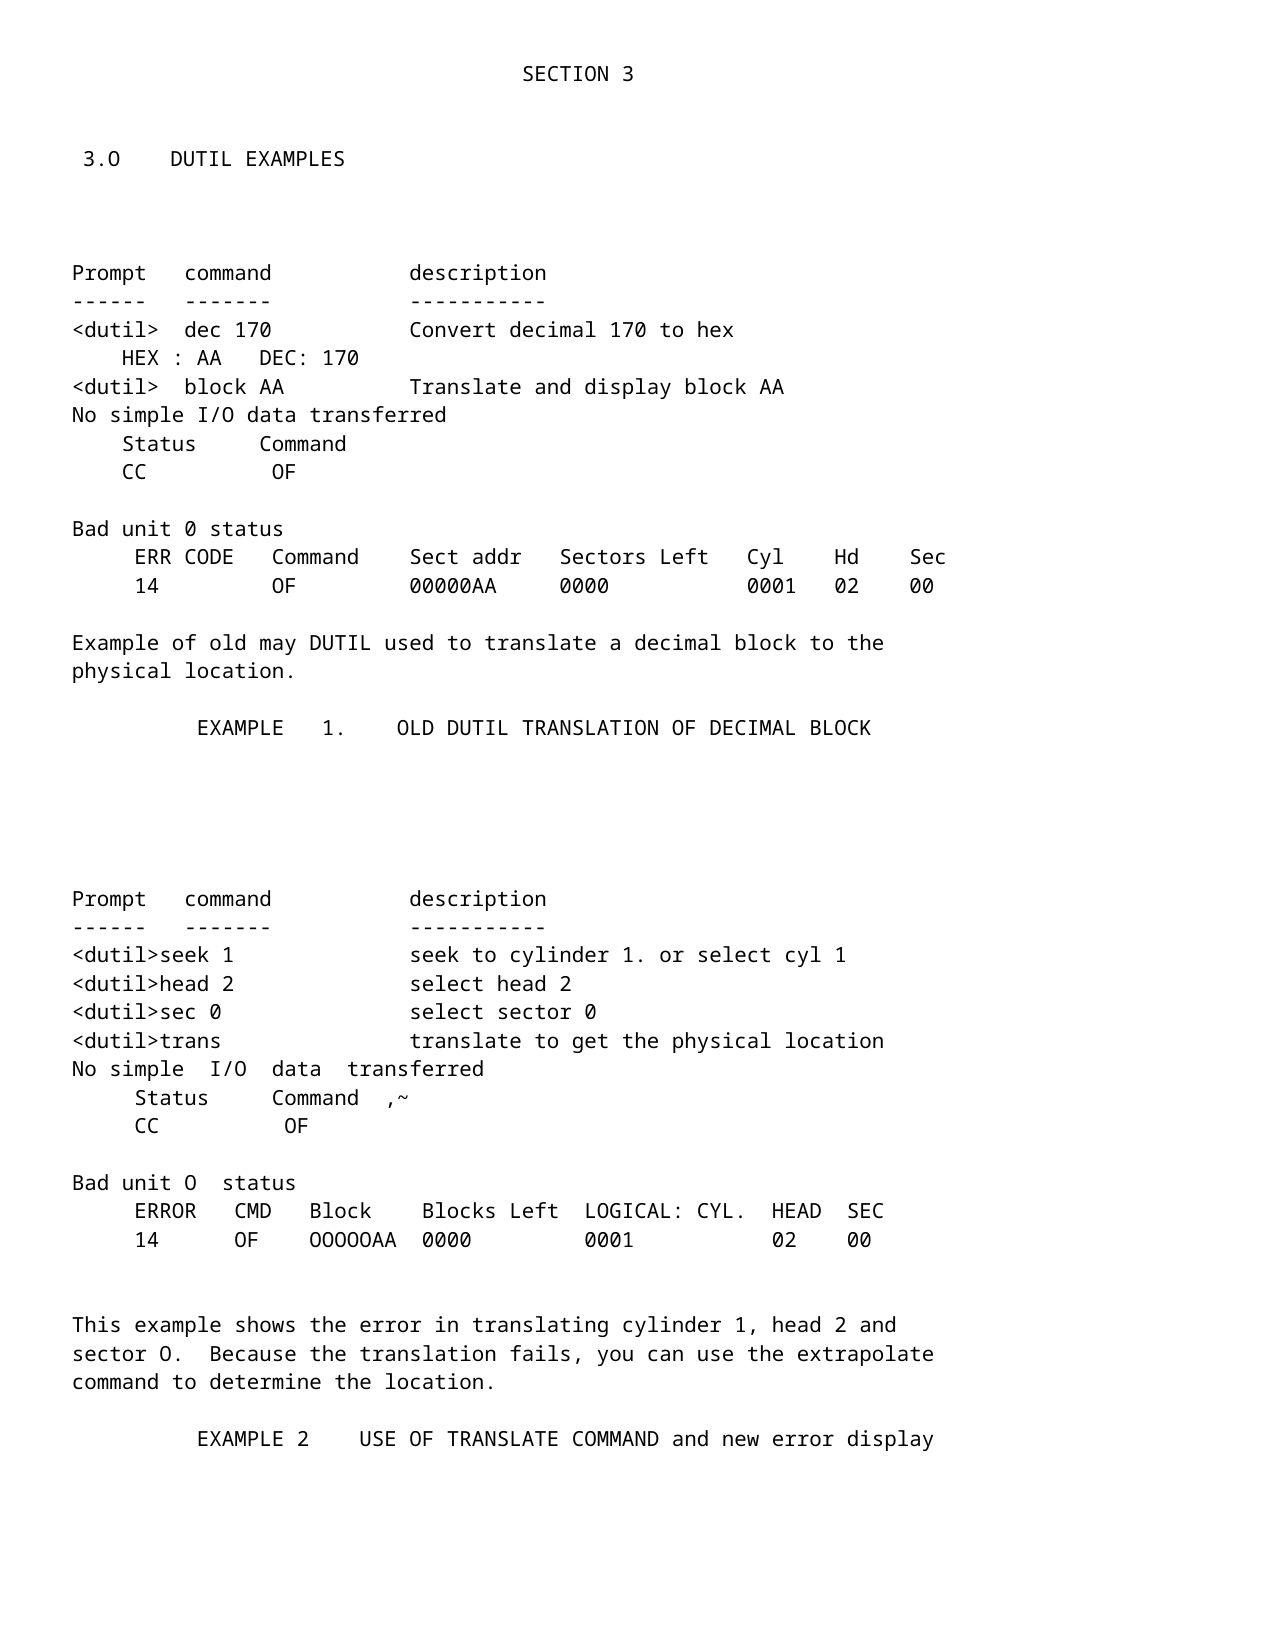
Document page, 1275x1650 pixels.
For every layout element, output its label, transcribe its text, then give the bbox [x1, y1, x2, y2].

text Bad unit 0 status [59, 514, 1216, 542]
text ------ ------- ----------- [59, 287, 1216, 315]
text physical location. [59, 656, 1216, 685]
text CC OF [59, 457, 1216, 486]
text <dutil>head 2 select head 2 [59, 969, 1216, 997]
text HEX : AA DEC: 170 [59, 343, 1216, 372]
text EXAMPLE 1. OLD DUTIL TRANSLATION OF DECIMAL BLOCK [59, 713, 1216, 742]
text This example shows the error in translating cylinder 1, head 2 and [59, 1310, 1216, 1339]
text 14 OF OOOOOAA 0000 0001 02 00 [59, 1225, 1216, 1253]
text ERROR CMD Block Blocks Left LOGICAL: CYL. HEAD SEC [59, 1197, 1216, 1225]
text 14 OF 00000AA 0000 0001 02 00 [59, 571, 1216, 599]
text Example of old may DUTIL used to translate a decimal block to the [59, 628, 1216, 656]
text <dutil>seek 1 seek to cylinder 1. or select cyl 1 [59, 941, 1216, 969]
text No simple I/O data transferred [59, 1054, 1216, 1083]
text Bad unit O status [59, 1168, 1216, 1197]
subtitle 3.O DUTIL EXAMPLES [59, 144, 1216, 173]
text <dutil> dec 170 Convert decimal 170 to hex [59, 315, 1216, 343]
text Status Command [59, 429, 1216, 457]
text command to determine the location. [59, 1367, 1216, 1396]
text <dutil> block AA Translate and display block AA [59, 372, 1216, 400]
text Status Command ,~ [59, 1083, 1216, 1111]
text EXAMPLE 2 USE OF TRANSLATE COMMAND and new error display [59, 1424, 1216, 1452]
text ------ ------- ----------- [59, 912, 1216, 941]
text ERR CODE Command Sect addr Sectors Left Cyl Hd Sec [59, 542, 1216, 571]
text <dutil>sec 0 select sector 0 [59, 997, 1216, 1026]
text sector O. Because the translation fails, you can use the extrapolate [59, 1339, 1216, 1367]
text CC OF [59, 1111, 1216, 1140]
text Prompt command description [59, 258, 1216, 287]
text SECTION 3 [59, 59, 1216, 87]
text No simple I/O data transferred [59, 400, 1216, 429]
text Prompt command description [59, 884, 1216, 912]
text <dutil>trans translate to get the physical location [59, 1026, 1216, 1054]
